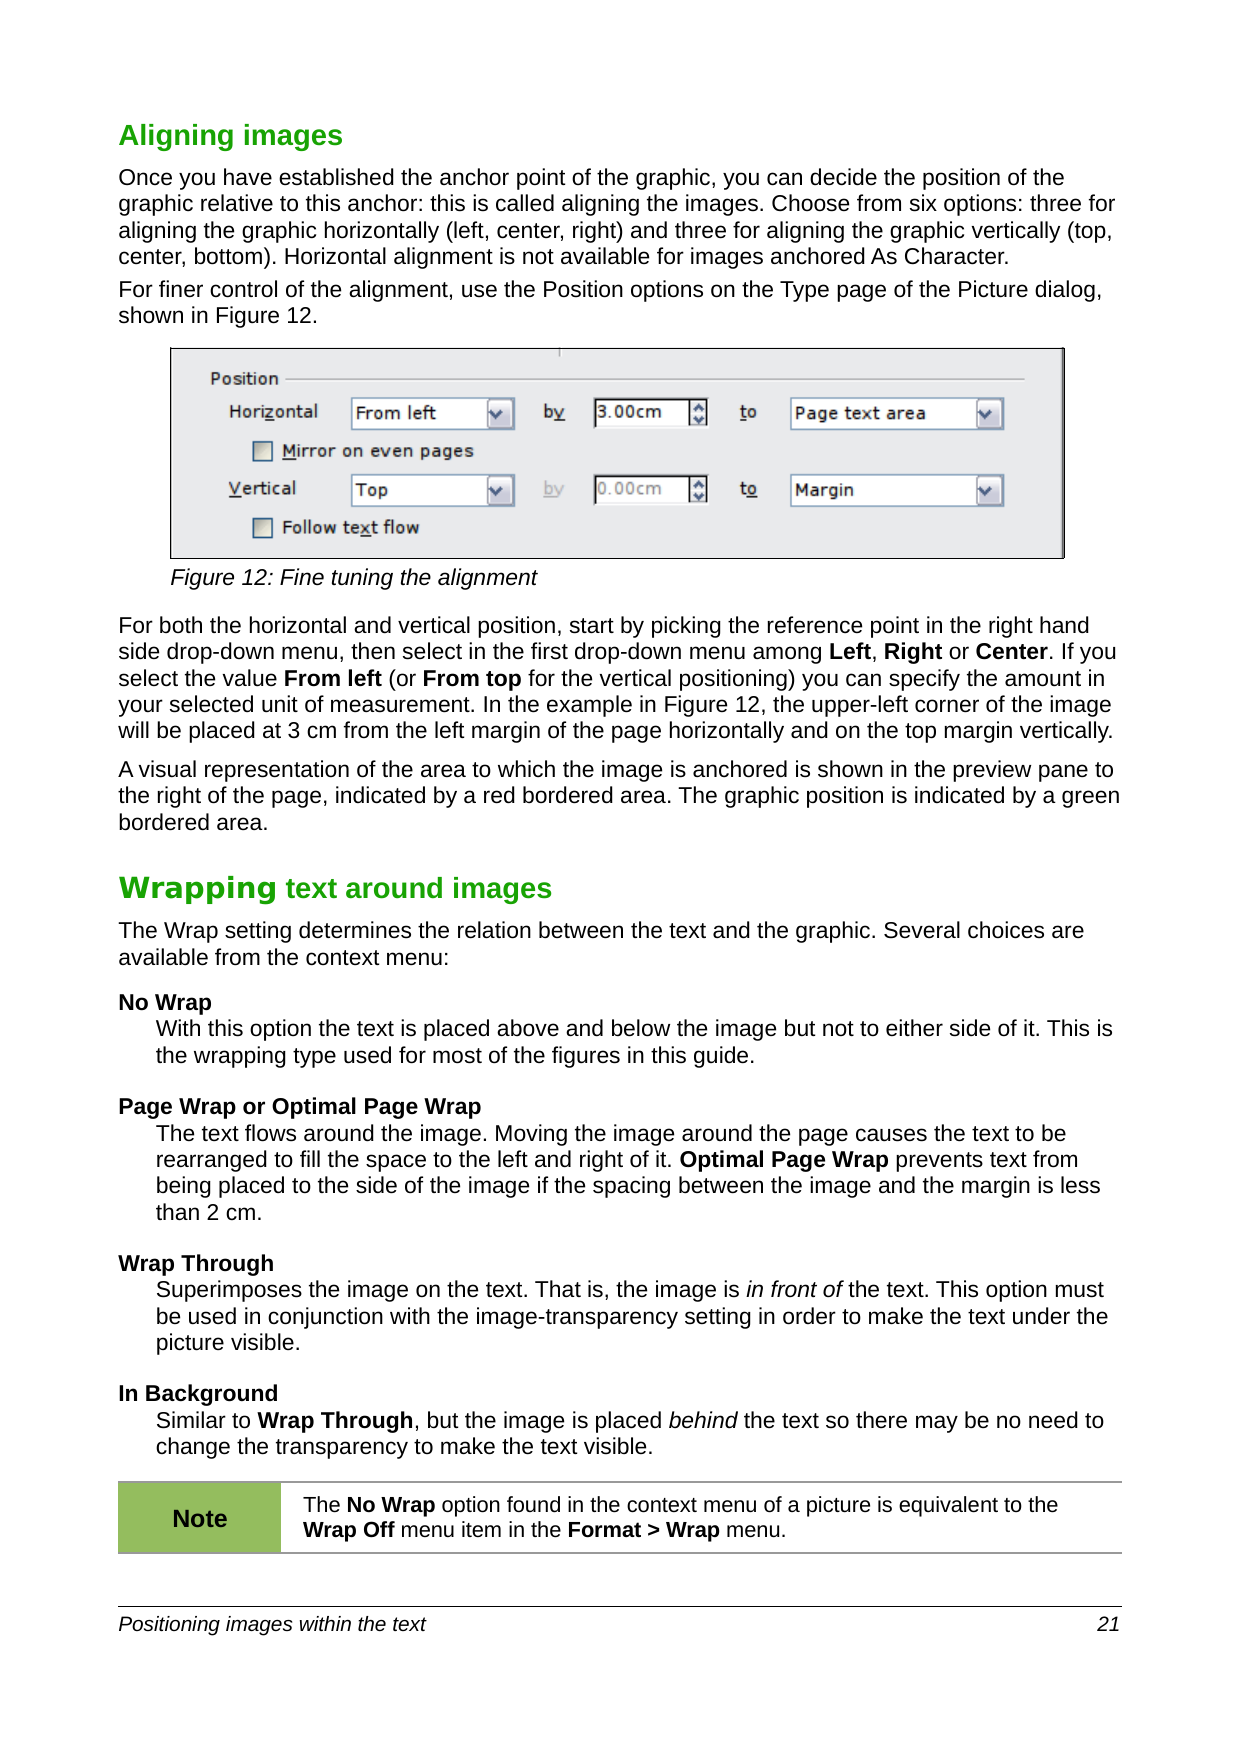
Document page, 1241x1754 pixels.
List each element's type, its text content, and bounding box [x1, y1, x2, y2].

text For both the horizontal and vertical position, start by picking the reference point in the right hand side drop-down menu, then select in the first drop-down menu among Left, Right or Center. If you select the value From left (or From top for the vertical positioning) you can specify the amount in your selected unit of measurement. In the example in Figure 12, the upper-left corner of the image will be placed at 3 cm from the left margin of the page horizontally and on the top margin vertically. [118, 612, 1122, 744]
table_header The No Wrap option found in the context menu of a picture is equivalent to the Wrap Off menu item in the Format > Wrap menu. [281, 1483, 1122, 1552]
text With this option the text is placed above and below the image but not to either side of it. This is the wrapping type used for most of the figures in this guide. [156, 1015, 1122, 1068]
text Figure 12: Fine tuning the alignment [170, 564, 1070, 591]
text Similar to Wrap Through, but the image is placed behind the text so there may be no need to change the transparency to make the text visible. [156, 1407, 1122, 1459]
picture [171, 349, 1064, 558]
text The text flows around the image. Moving the image around the page causes the text to be rearranged to fill the space to the left and right of it. Optimal Page Wrap prevents text from being placed to the side of the image if the spacing between the image and the margin is less than 2 cm. [156, 1119, 1122, 1225]
subtitle Wrapping text around images [118, 871, 1122, 905]
text A visual representation of the area to which the image is anchored is shown in the preview pane to the right of the page, indicated by a red bordered area. The graphic position is indicated by a green bordered area. [118, 756, 1122, 835]
list For finer control of the alignment, use the Position options on the Type page of the Picture dialog, shown in Figure 12. [118, 276, 1122, 329]
text No Wrap [118, 989, 1122, 1015]
text Superimposes the image on the text. That is, the image is in front of the text. This option must be used in conjunction with the image-transparency setting in order to make the text under the picture visible. [156, 1276, 1122, 1355]
text Page Wrap or Optimal Page Wrap [118, 1093, 1122, 1119]
text In Background [118, 1380, 1122, 1407]
text Wrap Through [118, 1250, 1122, 1276]
list The Wrap setting determines the relation between the text and the graphic. Several choices are available from the context menu: [118, 917, 1122, 970]
subtitle Aligning images [118, 118, 1122, 152]
table_header Note [118, 1483, 281, 1552]
list Once you have established the anchor point of the graphic, you can decide the position of the graphic relative to this anchor: this is called aligning the images. Choose from six options: three for aligning the graphic horizontally (left, center, right) and three for aligning the graphic vertically (top, center, bottom). Horizontal alignment is not available for images anchored As Character. [118, 164, 1122, 269]
